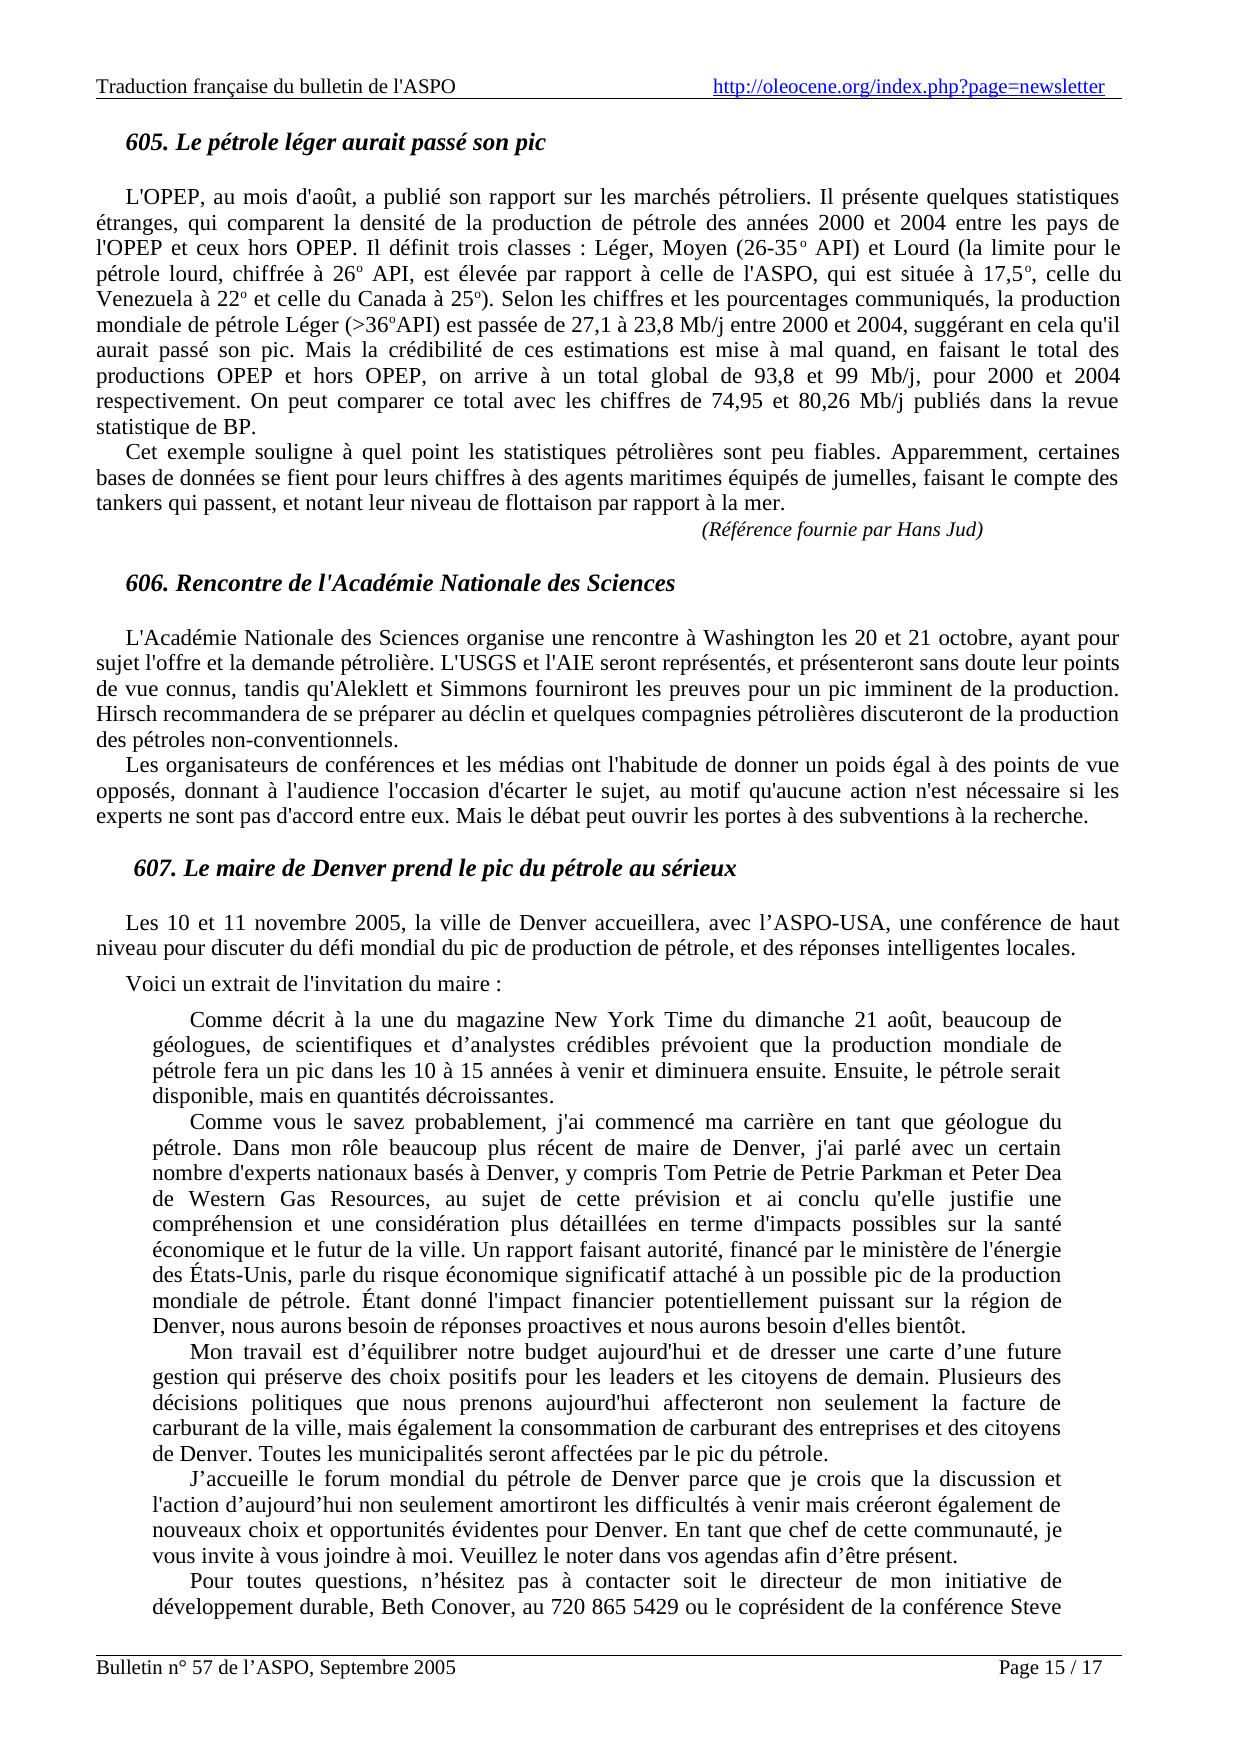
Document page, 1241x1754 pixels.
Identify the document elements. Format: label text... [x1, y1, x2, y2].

text Mon travail est d’équilibrer notre budget aujourd'hui et de dresser une carte d’une future gestion qui préserve des choix positifs pour les leaders et les citoyens de demain. Plusieurs des décisions politiques que nous prenons aujourd'hui affecteront non seulement la facture de carburant de la ville, mais également la consommation de carburant des entreprises et des citoyens de Denver. Toutes les municipalités seront affectées par le pic du pétrole. [152, 1339, 1063, 1466]
text Voici un extrait de l'invitation du maire : [96, 971, 1063, 996]
text 606. Rencontre de l'Académie Nationale des Sciences [96, 569, 1122, 597]
text Pour toutes questions, n’hésitez pas à contacter soit le directeur de mon initiative de développement durable, Beth Conover, au 720 865 5429 ou le coprésident de la conférence Steve [152, 1568, 1063, 1619]
text L'Académie Nationale des Sciences organise une rencontre à Washington les 20 et 21 octobre, ayant pour sujet l'offre et la demande pétrolière. L'USGS et l'AIE seront représentés, et présenteront sans doute leur points de vue connus, tandis qu'Aleklett et Simmons fourniront les preuves pour un pic imminent de la production. Hirsch recommandera de se préparer au déclin et quelques compagnies pétrolières discuteront de la production des pétroles non-conventionnels. [96, 624, 1122, 752]
text Comme vous le savez probablement, j'ai commencé ma carrière en tant que géologue du pétrole. Dans mon rôle beaucoup plus récent de maire de Denver, j'ai parlé avec un certain nombre d'experts nationaux basés à Denver, y compris Tom Petrie de Petrie Parkman et Peter Dea de Western Gas Resources, au sujet de cette prévision et ai conclu qu'elle justifie une compréhension et une considération plus détaillées en terme d'impacts possibles sur la santé économique et le futur de la ville. Un rapport faisant autorité, financé par le ministère de l'énergie des États-Unis, parle du risque économique significatif attaché à un possible pic de la production mondiale de pétrole. Étant donné l'impact financier potentiellement puissant sur la région de Denver, nous aurons besoin de réponses proactives et nous aurons besoin d'elles bientôt. [152, 1109, 1063, 1339]
text L'OPEP, au mois d'août, a publié son rapport sur les marchés pétroliers. Il présente quelques statistiques étranges, qui comparent la densité de la production de pétrole des années 2000 et 2004 entre les pays de l'OPEP et ceux hors OPEP. Il définit trois classes : Léger, Moyen (26-35o API) et Lourd (la limite pour le pétrole lourd, chiffrée à 26o API, est élevée par rapport à celle de l'ASPO, qui est située à 17,5o, celle du Venezuela à 22o et celle du Canada à 25o). Selon les chiffres et les pourcentages communiqués, la production mondiale de pétrole Léger (>36oAPI) est passée de 27,1 à 23,8 Mb/j entre 2000 et 2004, suggérant en cela qu'il aurait passé son pic. Mais la crédibilité de ces estimations est mise à mal quand, en faisant le total des productions OPEP et hors OPEP, on arrive à un total global de 93,8 et 99 Mb/j, pour 2000 et 2004 respectivement. On peut comparer ce total avec les chiffres de 74,95 et 80,26 Mb/j publiés dans la revue statistique de BP. [96, 184, 1122, 439]
text Les 10 et 11 novembre 2005, la ville de Denver accueillera, avec l’ASPO-USA, une conférence de haut niveau pour discuter du défi mondial du pic de production de pétrole, et des réponses intelligentes locales. [96, 909, 1122, 961]
text 605. Le pétrole léger aurait passé son pic [96, 128, 1122, 156]
text Les organisateurs de conférences et les médias ont l'habitude de donner un poids égal à des points de vue opposés, donnant à l'audience l'occasion d'écarter le sujet, au motif qu'aucune action n'est nécessaire si les experts ne sont pas d'accord entre eux. Mais le débat peut ouvrir les portes à des subventions à la recherche. [96, 752, 1122, 828]
text 607. Le maire de Denver prend le pic du pétrole au sérieux [96, 854, 1122, 882]
text Cet exemple souligne à quel point les statistiques pétrolières sont peu fiables. Apparemment, certaines bases de données se fient pour leurs chiffres à des agents maritimes équipés de jumelles, faisant le compte des tankers qui passent, et notant leur niveau de flottaison par rapport à la mer. [96, 439, 1122, 516]
text J’accueille le forum mondial du pétrole de Denver parce que je crois que la discussion et l'action d’aujourd’hui non seulement amortiront les difficultés à venir mais créeront également de nouveaux choix et opportunités évidentes pour Denver. En tant que chef de cette communauté, je vous invite à vous joindre à moi. Veuillez le noter dans vos agendas afin d’être présent. [152, 1466, 1063, 1568]
text (Référence fournie par Hans Jud) [96, 516, 1122, 541]
text Comme décrit à la une du magazine New York Time du dimanche 21 août, beaucoup de géologues, de scientifiques et d’analystes crédibles prévoient que la production mondiale de pétrole fera un pic dans les 10 à 15 années à venir et diminuera ensuite. Ensuite, le pétrole serait disponible, mais en quantités décroissantes. [152, 1007, 1063, 1109]
